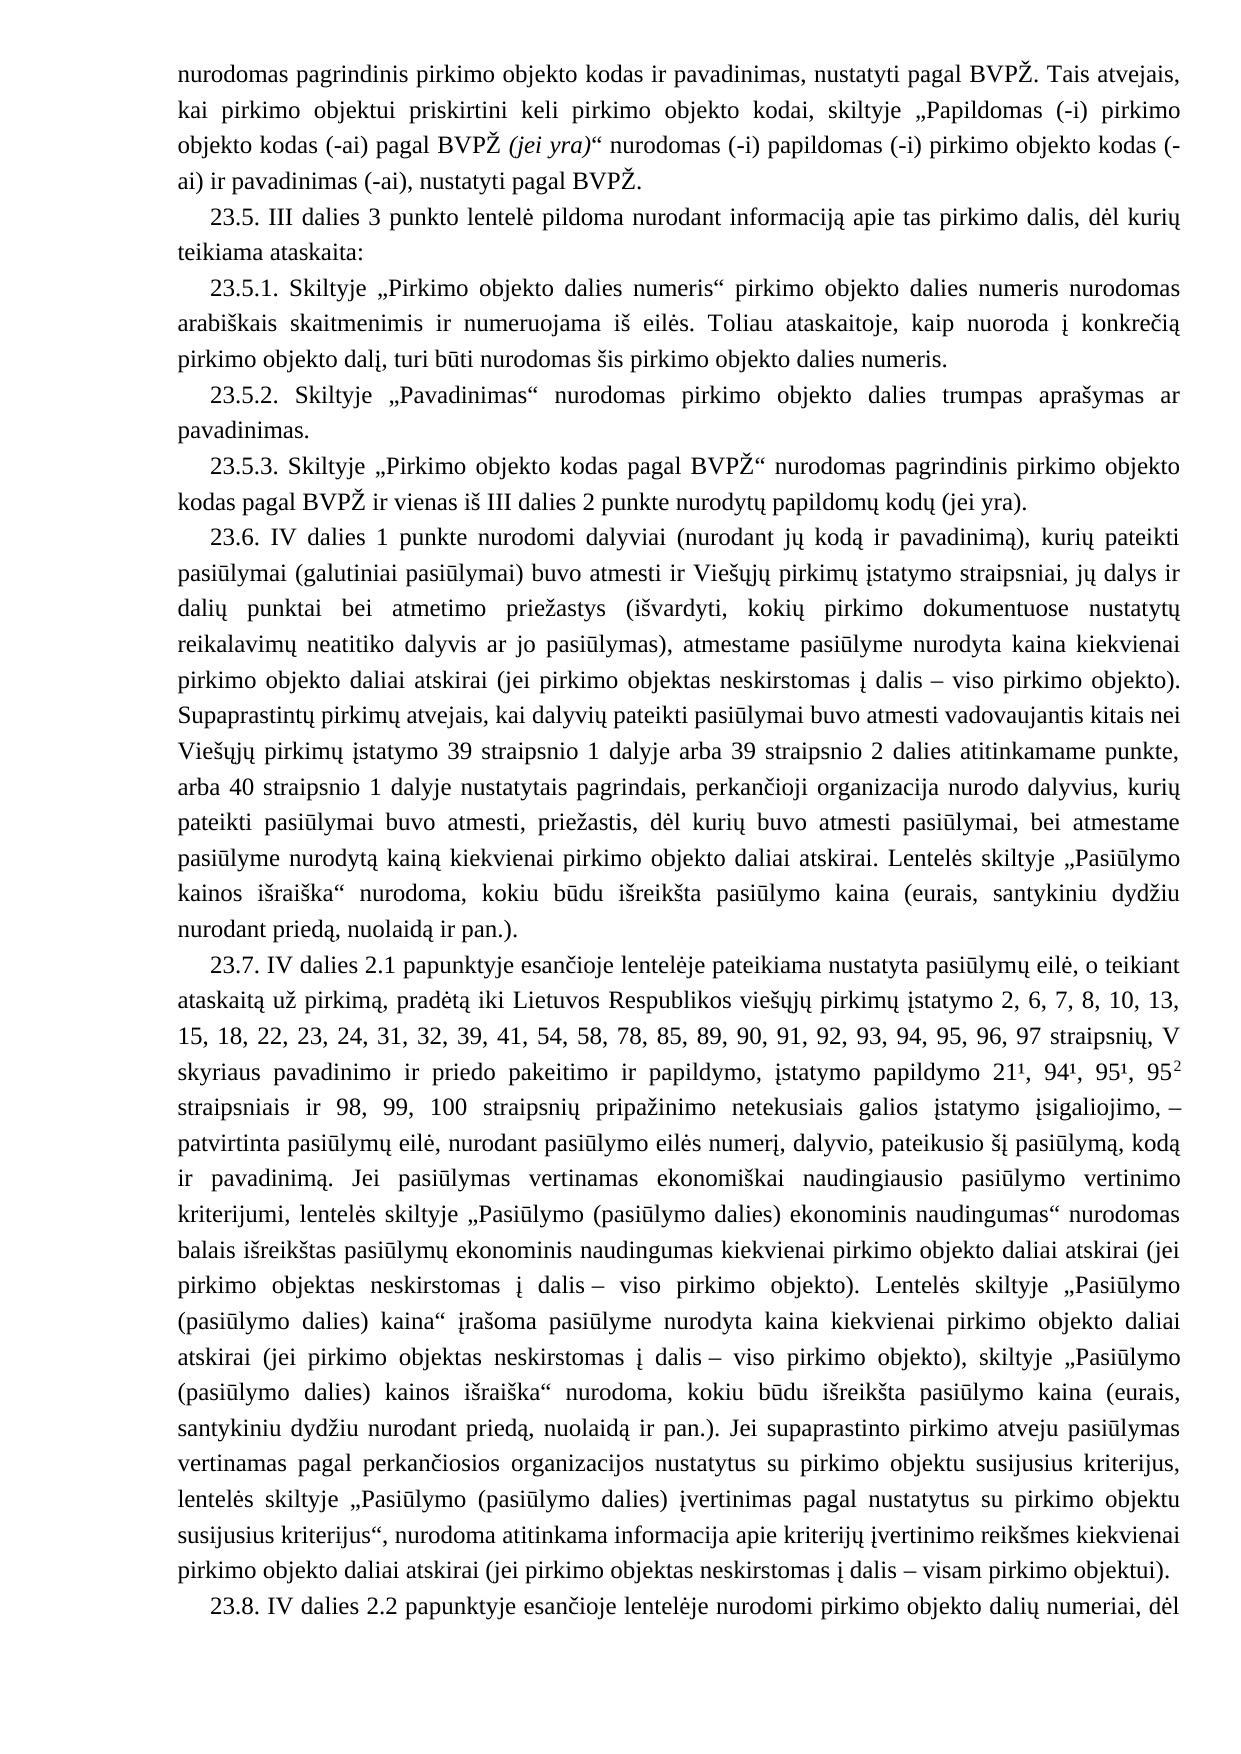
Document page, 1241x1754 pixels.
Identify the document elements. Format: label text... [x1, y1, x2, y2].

text 23.5.1. Skiltyje „Pirkimo objekto dalies numeris“ pirkimo objekto dalies numeris nurodomas arabiškais skaitmenimis ir numeruojama iš eilės. Toliau ataskaitoje, kaip nuoroda į konkrečią pirkimo objekto dalį, turi būti nurodomas šis pirkimo objekto dalies numeris. [177, 273, 1181, 373]
text 23.5.3. Skiltyje „Pirkimo objekto kodas pagal BVPŽ“ nurodomas pagrindinis pirkimo objekto kodas pagal BVPŽ ir vienas iš III dalies 2 punkte nurodytų papildomų kodų (jei yra). [177, 451, 1181, 515]
text 23.5. III dalies 3 punkto lentelė pildoma nurodant informaciją apie tas pirkimo dalis, dėl kurių teikiama ataskaita: [177, 202, 1181, 266]
text 23.8. IV dalies 2.2 papunktyje esančioje lentelėje nurodomi pirkimo objekto dalių numeriai, dėl [177, 1591, 1181, 1620]
text nurodomas pagrindinis pirkimo objekto kodas ir pavadinimas, nustatyti pagal BVPŽ. Tais atvejais, kai pirkimo objektui priskirtini keli pirkimo objekto kodai, skiltyje „Papildomas (-i) pirkimo objekto kodas (-ai) pagal BVPŽ (jei yra)“ nurodomas (-i) papildomas (-i) pirkimo objekto kodas (-ai) ir pavadinimas (-ai), nustatyti pagal BVPŽ. [177, 59, 1181, 195]
text 23.7. IV dalies 2.1 papunktyje esančioje lentelėje pateikiama nustatyta pasiūlymų eilė, o teikiant ataskaitą už pirkimą, pradėtą iki Lietuvos Respublikos viešųjų pirkimų įstatymo 2, 6, 7, 8, 10, 13, 15, 18, 22, 23, 24, 31, 32, 39, 41, 54, 58, 78, 85, 89, 90, 91, 92, 93, 94, 95, 96, 97 straipsnių, V skyriaus pavadinimo ir priedo pakeitimo ir papildymo, įstatymo papildymo 21¹, 94¹, 95¹, 952 straipsniais ir 98, 99, 100 straipsnių pripažinimo netekusiais galios įstatymo įsigaliojimo, – patvirtinta pasiūlymų eilė, nurodant pasiūlymo eilės numerį, dalyvio, pateikusio šį pasiūlymą, kodą ir pavadinimą. Jei pasiūlymas vertinamas ekonomiškai naudingiausio pasiūlymo vertinimo kriterijumi, lentelės skiltyje „Pasiūlymo (pasiūlymo dalies) ekonominis naudingumas“ nurodomas balais išreikštas pasiūlymų ekonominis naudingumas kiekvienai pirkimo objekto daliai atskirai (jei pirkimo objektas neskirstomas į dalis – viso pirkimo objekto). Lentelės skiltyje „Pasiūlymo (pasiūlymo dalies) kaina“ įrašoma pasiūlyme nurodyta kaina kiekvienai pirkimo objekto daliai atskirai (jei pirkimo objektas neskirstomas į dalis – viso pirkimo objekto), skiltyje „Pasiūlymo (pasiūlymo dalies) kainos išraiška“ nurodoma, kokiu būdu išreikšta pasiūlymo kaina (eurais, santykiniu dydžiu nurodant priedą, nuolaidą ir pan.). Jei supaprastinto pirkimo atveju pasiūlymas vertinamas pagal perkančiosios organizacijos nustatytus su pirkimo objektu susijusius kriterijus, lentelės skiltyje „Pasiūlymo (pasiūlymo dalies) įvertinimas pagal nustatytus su pirkimo objektu susijusius kriterijus“, nurodoma atitinkama informacija apie kriterijų įvertinimo reikšmes kiekvienai pirkimo objekto daliai atskirai (jei pirkimo objektas neskirstomas į dalis – visam pirkimo objektui). [177, 950, 1181, 1584]
text 23.5.2. Skiltyje „Pavadinimas“ nurodomas pirkimo objekto dalies trumpas aprašymas ar pavadinimas. [177, 380, 1181, 444]
text 23.6. IV dalies 1 punkte nurodomi dalyviai (nurodant jų kodą ir pavadinimą), kurių pateikti pasiūlymai (galutiniai pasiūlymai) buvo atmesti ir Viešųjų pirkimų įstatymo straipsniai, jų dalys ir dalių punktai bei atmetimo priežastys (išvardyti, kokių pirkimo dokumentuose nustatytų reikalavimų neatitiko dalyvis ar jo pasiūlymas), atmestame pasiūlyme nurodyta kaina kiekvienai pirkimo objekto daliai atskirai (jei pirkimo objektas neskirstomas į dalis – viso pirkimo objekto). Supaprastintų pirkimų atvejais, kai dalyvių pateikti pasiūlymai buvo atmesti vadovaujantis kitais nei Viešųjų pirkimų įstatymo 39 straipsnio 1 dalyje arba 39 straipsnio 2 dalies atitinkamame punkte, arba 40 straipsnio 1 dalyje nustatytais pagrindais, perkančioji organizacija nurodo dalyvius, kurių pateikti pasiūlymai buvo atmesti, priežastis, dėl kurių buvo atmesti pasiūlymai, bei atmestame pasiūlyme nurodytą kainą kiekvienai pirkimo objekto daliai atskirai. Lentelės skiltyje „Pasiūlymo kainos išraiška“ nurodoma, kokiu būdu išreikšta pasiūlymo kaina (eurais, santykiniu dydžiu nurodant priedą, nuolaidą ir pan.). [177, 522, 1181, 943]
